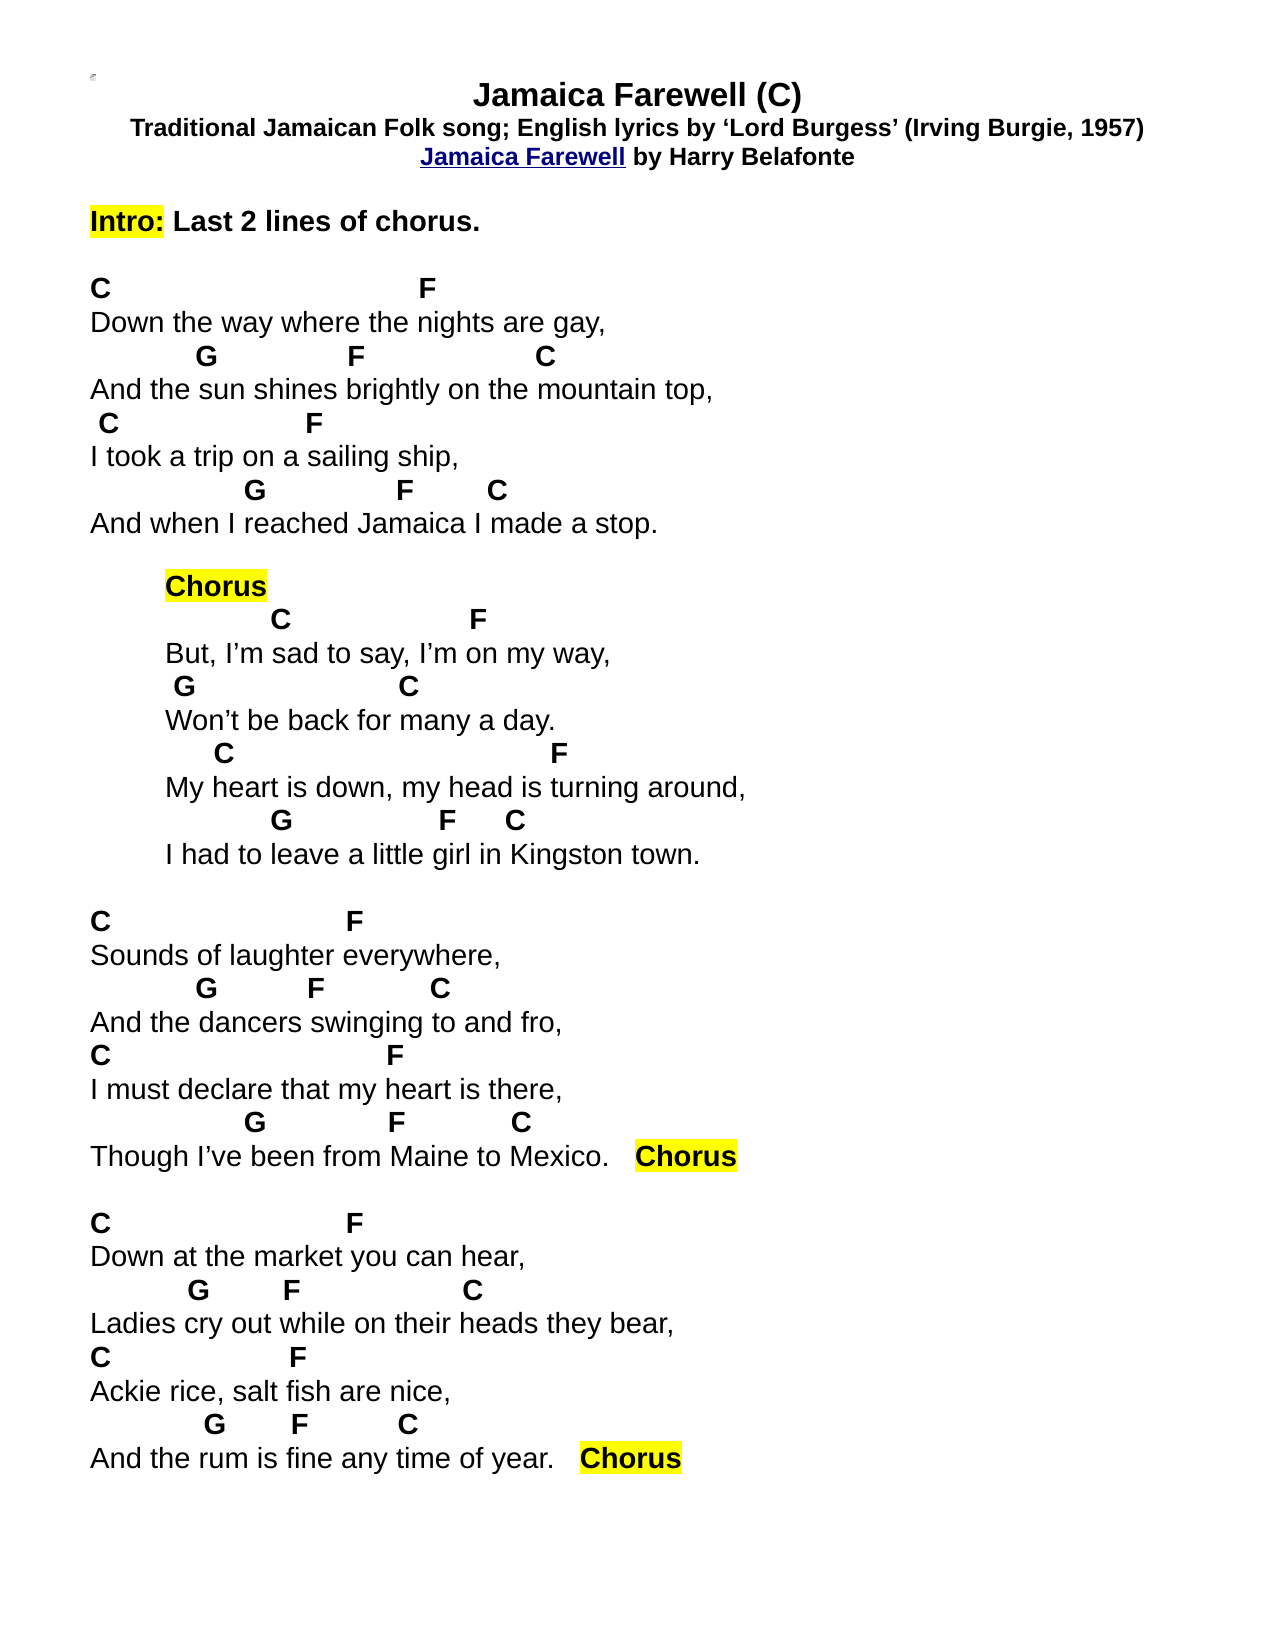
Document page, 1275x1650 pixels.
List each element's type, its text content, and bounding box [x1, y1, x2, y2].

text G F C [90, 971, 1185, 1005]
text Down the way where the nights are gay, [90, 305, 1185, 339]
text And the rum is fine any time of year. Chorus [90, 1441, 1185, 1474]
text C F [90, 272, 1185, 305]
text Chorus [165, 569, 1185, 602]
text Though I’ve been from Maine to Mexico. Chorus [90, 1139, 1185, 1172]
text Traditional Jamaican Folk song; English lyrics by ‘Lord Burgess’ (Irving Burgie, 1957) [90, 113, 1185, 142]
text C F [165, 602, 1185, 636]
text G F C [90, 473, 1185, 506]
text And the sun shines brightly on the mountain top, [90, 372, 1185, 406]
text C F [90, 904, 1185, 938]
text Won’t be back for many a day. [165, 703, 1185, 736]
text C F [165, 736, 1185, 770]
text And when I reached Jamaica I made a stop. [90, 506, 1185, 540]
text Jamaica Farewell by Harry Belafonte [90, 142, 1185, 171]
picture [90, 74, 96, 81]
text But, I’m sad to say, I’m on my way, [165, 636, 1185, 669]
text G F C [90, 1105, 1185, 1139]
text Jamaica Farewell (C) [90, 75, 1185, 113]
text Sounds of laughter everywhere, [90, 938, 1185, 971]
text Ackie rice, salt fish are nice, [90, 1374, 1185, 1407]
text C F [90, 1038, 1185, 1072]
text My heart is down, my head is turning around, [165, 770, 1185, 803]
text Ladies cry out while on their heads they bear, [90, 1307, 1185, 1340]
text G F C [90, 1407, 1185, 1441]
text G F C [165, 803, 1185, 837]
text C F [90, 406, 1185, 439]
text Intro: Last 2 lines of chorus. [90, 204, 1185, 238]
text Down at the market you can hear, [90, 1239, 1185, 1273]
text G F C [90, 1273, 1185, 1307]
text I must declare that my heart is there, [90, 1072, 1185, 1105]
text I took a trip on a sailing ship, [90, 439, 1185, 473]
text C F [90, 1206, 1185, 1239]
text G F C [90, 339, 1185, 372]
text And the dancers swinging to and fro, [90, 1005, 1185, 1038]
text I had to leave a little girl in Kingston town. [165, 837, 1185, 871]
text G C [165, 669, 1185, 703]
text C F [90, 1340, 1185, 1374]
